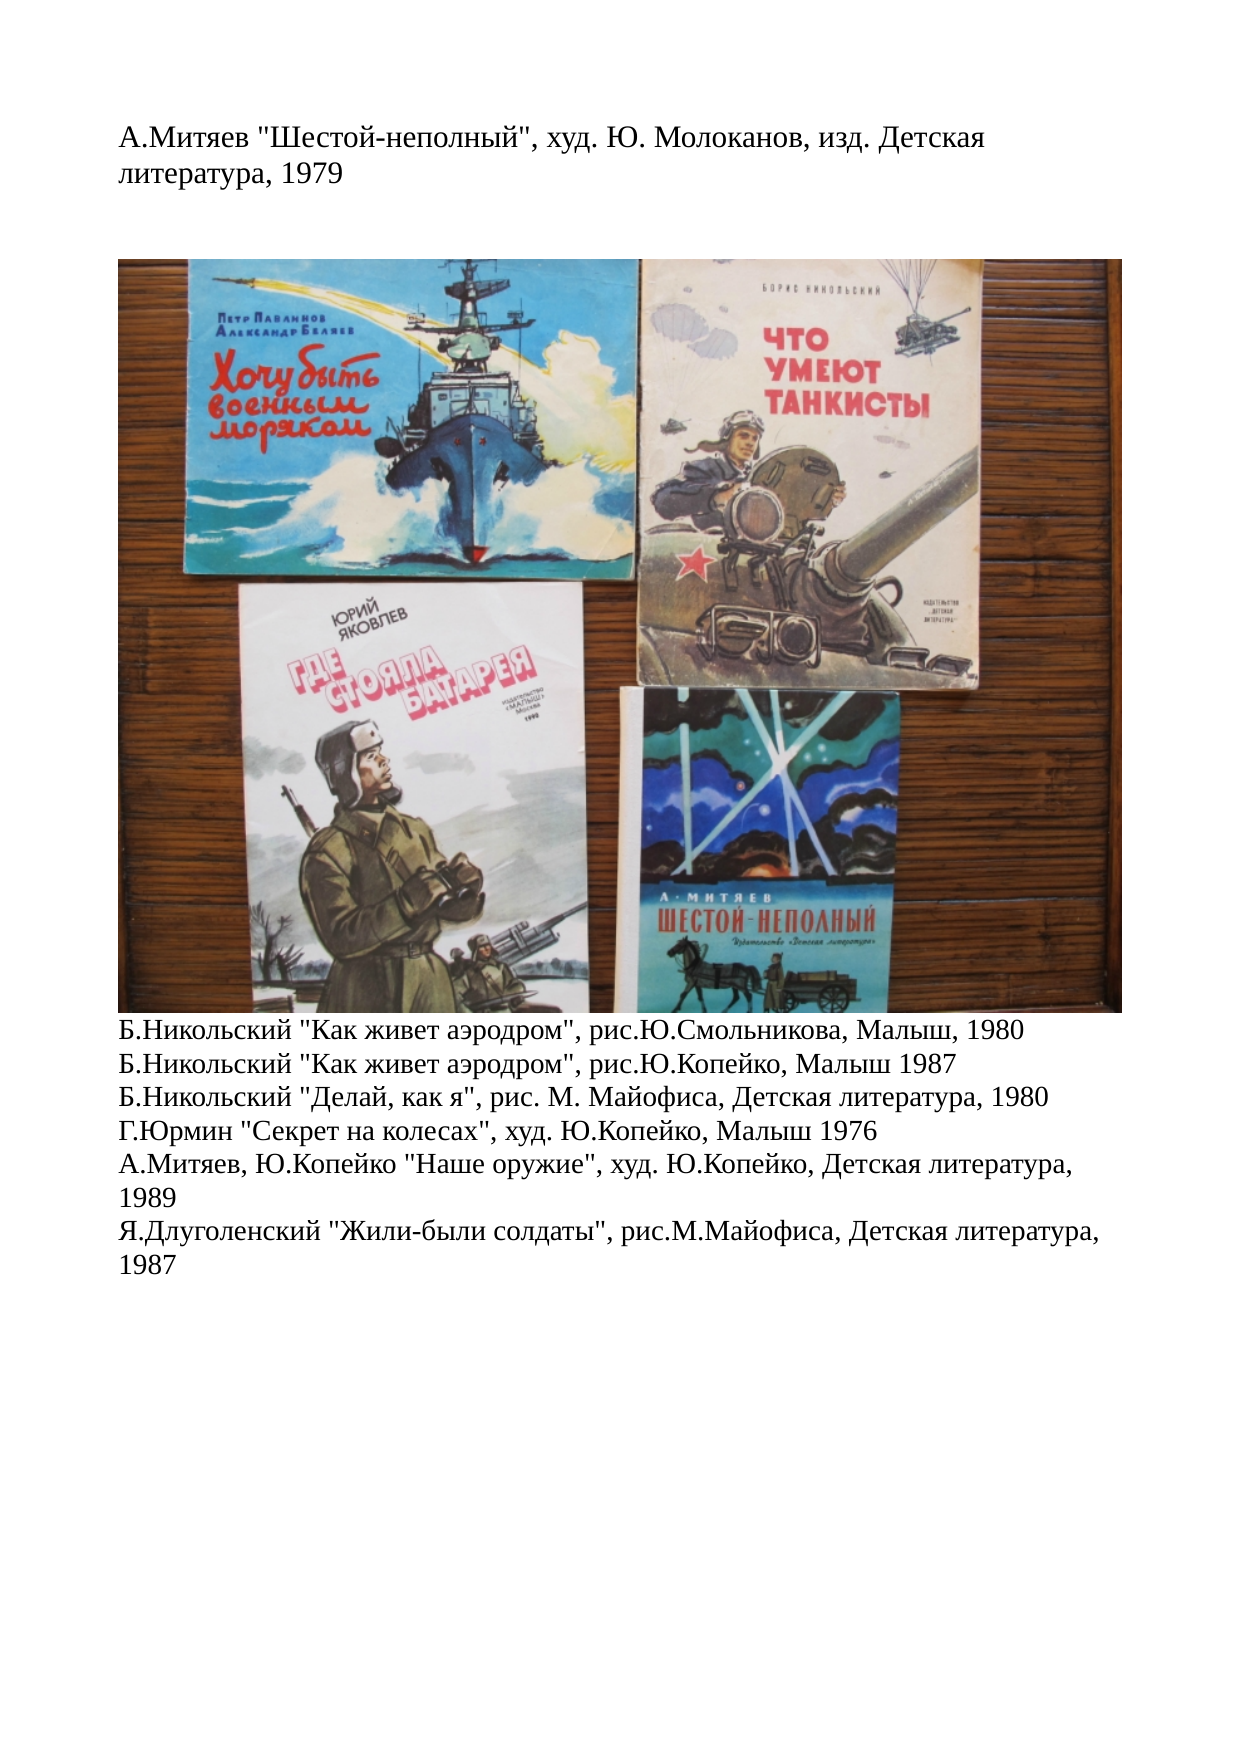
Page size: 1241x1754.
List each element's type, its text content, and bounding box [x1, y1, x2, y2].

text Г.Юрмин "Секрет на колесах", худ. Ю.Копейко, Малыш 1976 [118, 1113, 1122, 1146]
text Б.Никольский "Делай, как я", рис. М. Майофиса, Детская литература, 1980 [118, 1079, 1122, 1113]
picture [118, 259, 1122, 1013]
text Б.Никольский "Как живет аэродром", рис.Ю.Смольникова, Малыш, 1980 [118, 1013, 1122, 1046]
text А.Митяев "Шестой-неполный", худ. Ю. Молоканов, изд. Детская литература, 1979 [118, 118, 1122, 190]
text Я.Длуголенский "Жили-были солдаты", рис.М.Майофиса, Детская литература, 1987 [118, 1213, 1122, 1281]
text А.Митяев, Ю.Копейко "Наше оружие", худ. Ю.Копейко, Детская литература, 1989 [118, 1146, 1122, 1213]
text Б.Никольский "Как живет аэродром", рис.Ю.Копейко, Малыш 1987 [118, 1046, 1122, 1079]
